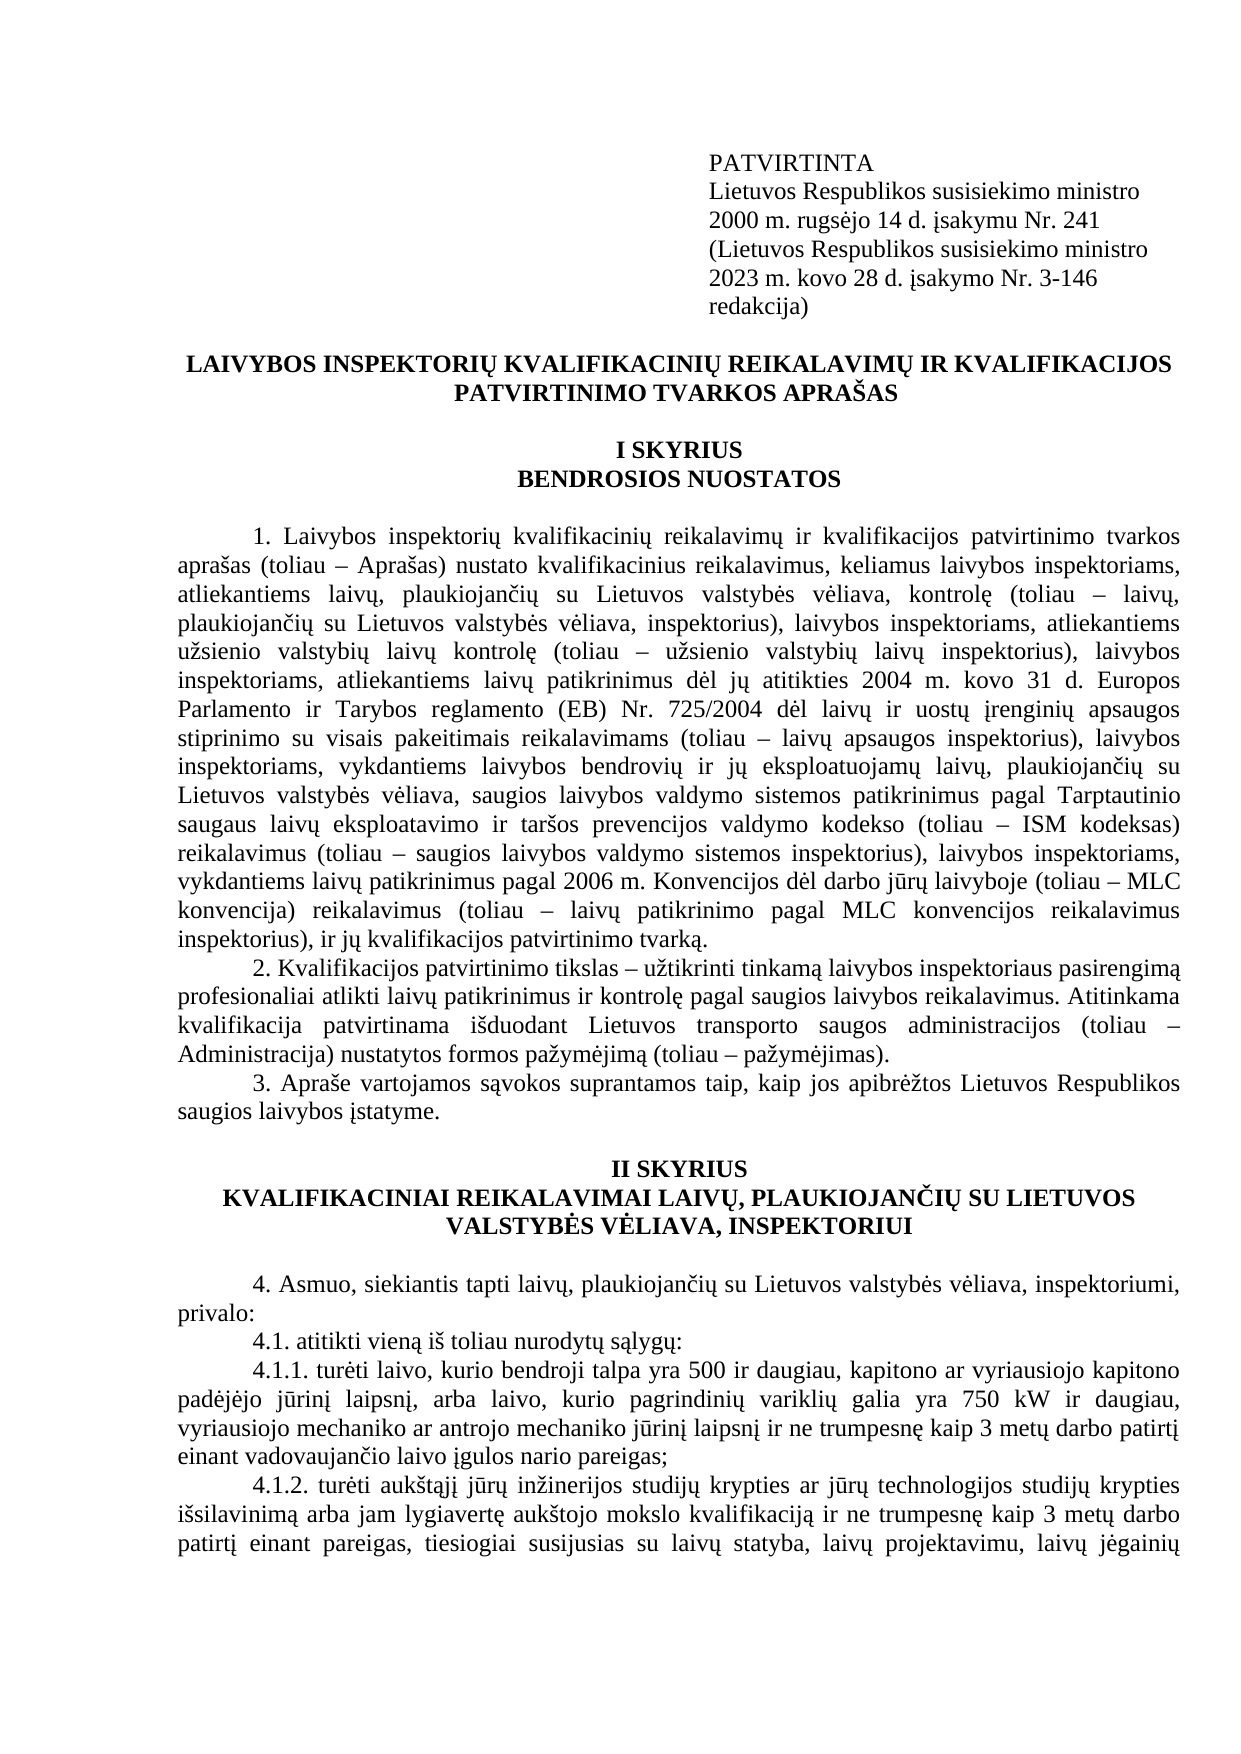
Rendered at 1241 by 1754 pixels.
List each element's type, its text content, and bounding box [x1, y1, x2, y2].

text KVALIFIKACINIAI REIKALAVIMAI laivų, plaukiojančių su Lietuvos valstybės vėliava, INSPEKTORIUI [177, 1183, 1181, 1240]
text redakcija) [177, 291, 1181, 320]
text Laivybos inspektorių kvalifikacinių reikalavimų ir kvalifikacijos patvirtinimo tvarkos aprašas [177, 349, 1181, 406]
text 4.1.1. turėti laivo, kurio bendroji talpa yra 500 ir daugiau, kapitono ar vyriausiojo kapitono padėjėjo jūrinį laipsnį, arba laivo, kurio pagrindinių variklių galia yra 750 kW ir daugiau, vyriausiojo mechaniko ar antrojo mechaniko jūrinį laipsnį ir ne trumpesnę kaip 3 metų darbo patirtį einant vadovaujančio laivo įgulos nario pareigas; [177, 1355, 1181, 1470]
text 2. Kvalifikacijos patvirtinimo tikslas – užtikrinti tinkamą laivybos inspektoriaus pasirengimą profesionaliai atlikti laivų patikrinimus ir kontrolę pagal saugios laivybos reikalavimus. Atitinkama kvalifikacija patvirtinama išduodant Lietuvos transporto saugos administracijos (toliau – Administracija) nustatytos formos pažymėjimą (toliau – pažymėjimas). [177, 953, 1181, 1068]
text PATVIRTINTA [177, 148, 1181, 176]
text 2023 m. kovo 28 d. įsakymo Nr. 3-146 [177, 263, 1181, 291]
text I SKYRIUS [177, 435, 1181, 464]
text 3. Apraše vartojamos sąvokos suprantamos taip, kaip jos apibrėžtos Lietuvos Respublikos saugios laivybos įstatyme. [177, 1068, 1181, 1125]
text 1. Laivybos inspektorių kvalifikacinių reikalavimų ir kvalifikacijos patvirtinimo tvarkos aprašas (toliau – Aprašas) nustato kvalifikacinius reikalavimus, keliamus laivybos inspektoriams, atliekantiems laivų, plaukiojančių su Lietuvos valstybės vėliava, kontrolę (toliau – laivų, plaukiojančių su Lietuvos valstybės vėliava, inspektorius), laivybos inspektoriams, atliekantiems užsienio valstybių laivų kontrolę (toliau – užsienio valstybių laivų inspektorius), laivybos inspektoriams, atliekantiems laivų patikrinimus dėl jų atitikties 2004 m. kovo 31 d. Europos Parlamento ir Tarybos reglamento (EB) Nr. 725/2004 dėl laivų ir uostų įrenginių apsaugos stiprinimo su visais pakeitimais reikalavimams (toliau – laivų apsaugos inspektorius), laivybos inspektoriams, vykdantiems laivybos bendrovių ir jų eksploatuojamų laivų, plaukiojančių su Lietuvos valstybės vėliava, saugios laivybos valdymo sistemos patikrinimus pagal Tarptautinio saugaus laivų eksploatavimo ir taršos prevencijos valdymo kodekso (toliau – ISM kodeksas) reikalavimus (toliau – saugios laivybos valdymo sistemos inspektorius), laivybos inspektoriams, vykdantiems laivų patikrinimus pagal 2006 m. Konvencijos dėl darbo jūrų laivyboje (toliau – MLC konvencija) reikalavimus (toliau – laivų patikrinimo pagal MLC konvencijos reikalavimus inspektorius), ir jų kvalifikacijos patvirtinimo tvarką. [177, 521, 1181, 953]
text 2000 m. rugsėjo 14 d. įsakymu Nr. 241 [177, 205, 1181, 234]
text (Lietuvos Respublikos susisiekimo ministro [177, 234, 1181, 263]
text II Skyrius [177, 1154, 1181, 1183]
text 4. Asmuo, siekiantis tapti laivų, plaukiojančių su Lietuvos valstybės vėliava, inspektoriumi, privalo: [177, 1269, 1181, 1326]
text Lietuvos Respublikos susisiekimo ministro [177, 176, 1181, 205]
text 4.1.2. turėti aukštąjį jūrų inžinerijos studijų krypties ar jūrų technologijos studijų krypties išsilavinimą arba jam lygiavertę aukštojo mokslo kvalifikaciją ir ne trumpesnę kaip 3 metų darbo patirtį einant pareigas, tiesiogiai susijusias su laivų statyba, laivų projektavimu, laivų jėgainių [177, 1470, 1181, 1556]
text 4.1. atitikti vieną iš toliau nurodytų sąlygų: [177, 1326, 1181, 1355]
text BENDRosios NUOSTAtos [177, 464, 1181, 493]
